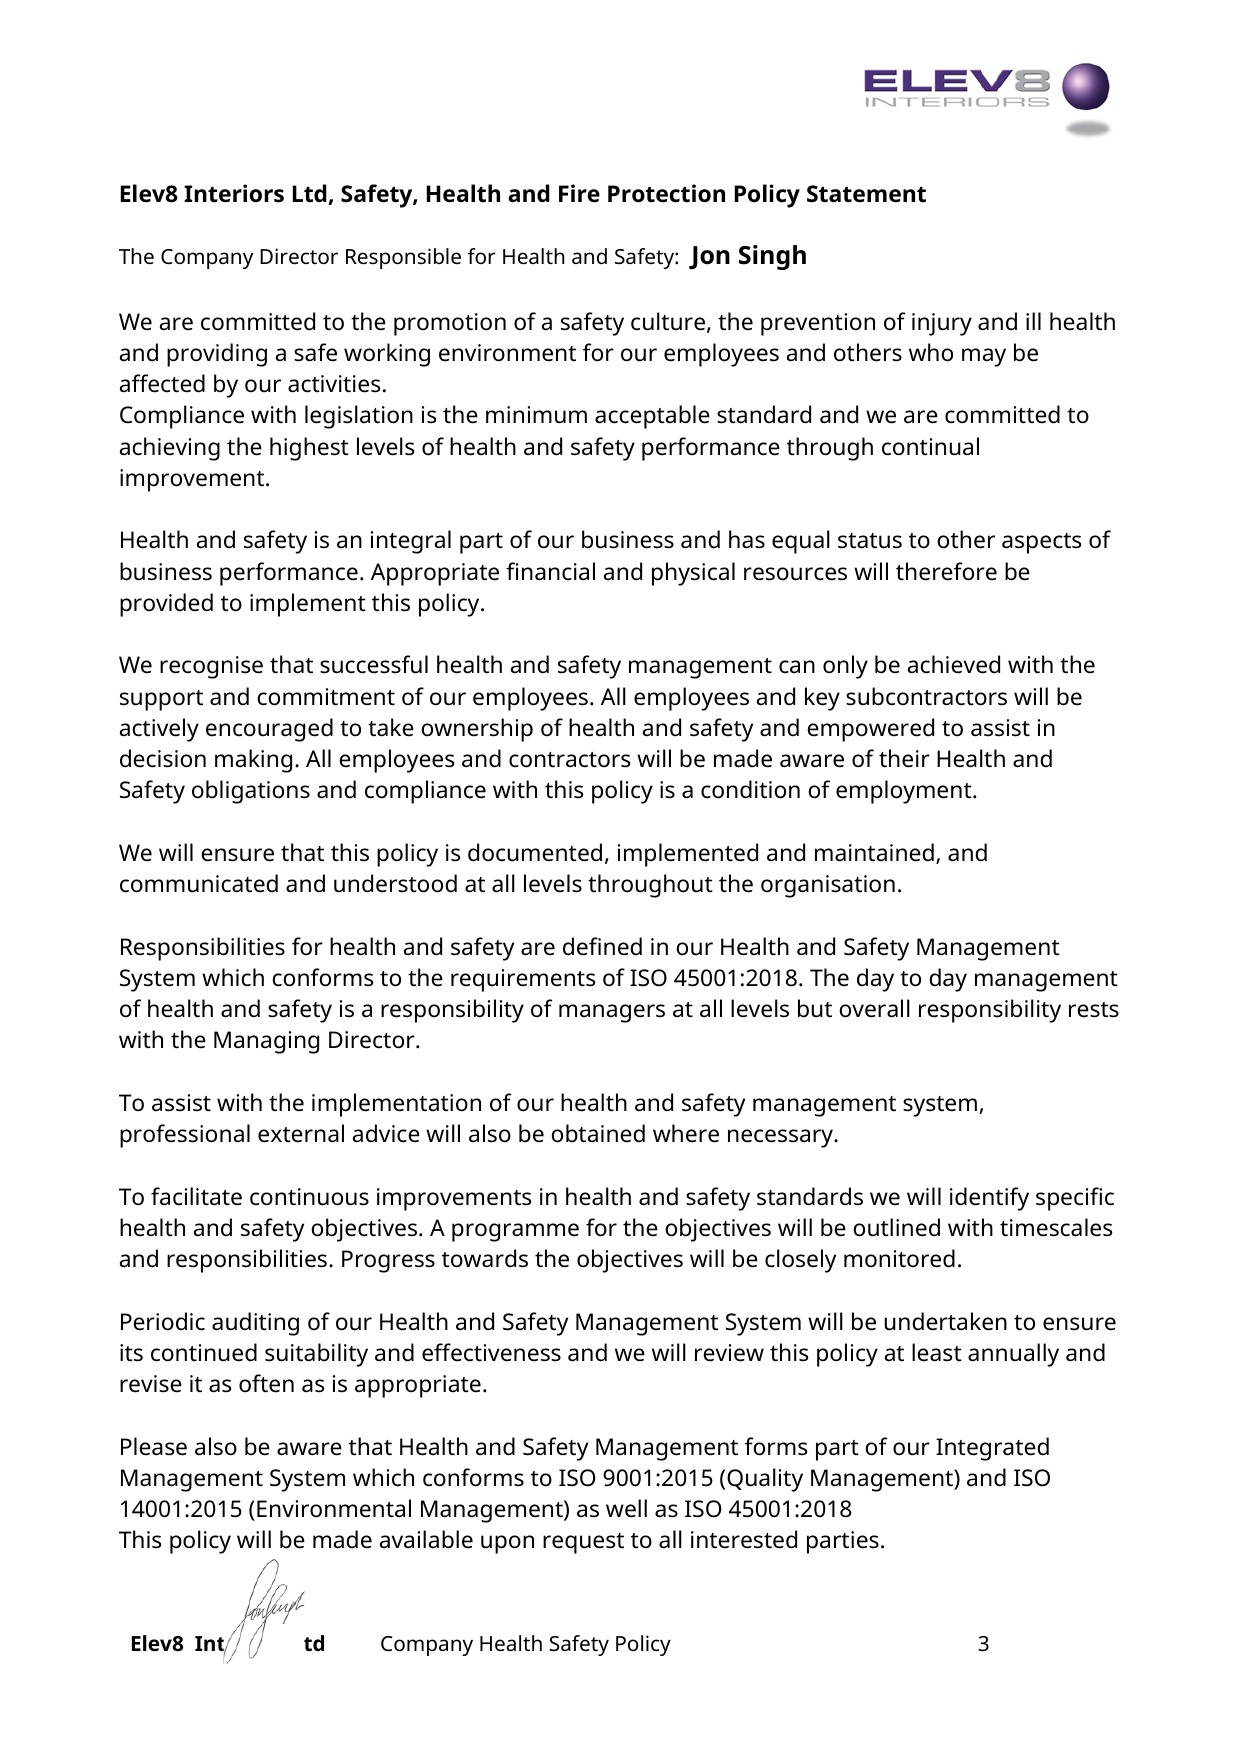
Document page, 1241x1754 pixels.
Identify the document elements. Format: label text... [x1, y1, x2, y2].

text The Company Director Responsible for Health and Safety: Jon Singh [118, 237, 1122, 271]
text We will ensure that this policy is documented, implemented and maintained, and communicated and understood at all levels throughout the organisation. [118, 837, 1122, 899]
text Elev8 Interiors Ltd, Safety, Health and Fire Protection Policy Statement [118, 178, 1122, 209]
text To facilitate continuous improvements in health and safety standards we will identify specific health and safety objectives. A programme for the objectives will be outlined with timescales and responsibilities. Progress towards the objectives will be closely monitored. [118, 1181, 1122, 1274]
text We recognise that successful health and safety management can only be achieved with the support and commitment of our employees. All employees and key subcontractors will be actively encouraged to take ownership of health and safety and empowered to assist in decision making. All employees and contractors will be made aware of their Health and Safety obligations and compliance with this policy is a condition of employment. [118, 649, 1122, 806]
text Health and safety is an integral part of our business and has equal status to other aspects of business performance. Appropriate financial and physical resources will therefore be provided to implement this policy. [118, 524, 1122, 618]
text Please also be aware that Health and Safety Management forms part of our Integrated Management System which conforms to ISO 9001:2015 (Quality Management) and ISO 14001:2015 (Environmental Management) as well as ISO 45001:2018 [118, 1431, 1122, 1524]
text To assist with the implementation of our health and safety management system, professional external advice will also be obtained where necessary. [118, 1087, 1122, 1149]
text We are committed to the promotion of a safety culture, the prevention of injury and ill health and providing a safe working environment for our employees and others who may be affected by our activities. [118, 306, 1122, 399]
text Responsibilities for health and safety are defined in our Health and Safety Management System which conforms to the requirements of ISO 45001:2018. The day to day management of health and safety is a responsibility of managers at all levels but overall responsibility rests with the Managing Director. [118, 931, 1122, 1056]
text This policy will be made available upon request to all interested parties. [118, 1524, 1122, 1556]
text Periodic auditing of our Health and Safety Management System will be undertaken to ensure its continued suitability and effectiveness and we will review this policy at least annually and revise it as often as is appropriate. [118, 1306, 1122, 1399]
text Compliance with legislation is the minimum acceptable standard and we are committed to achieving the highest levels of health and safety performance through continual improvement. [118, 399, 1122, 493]
